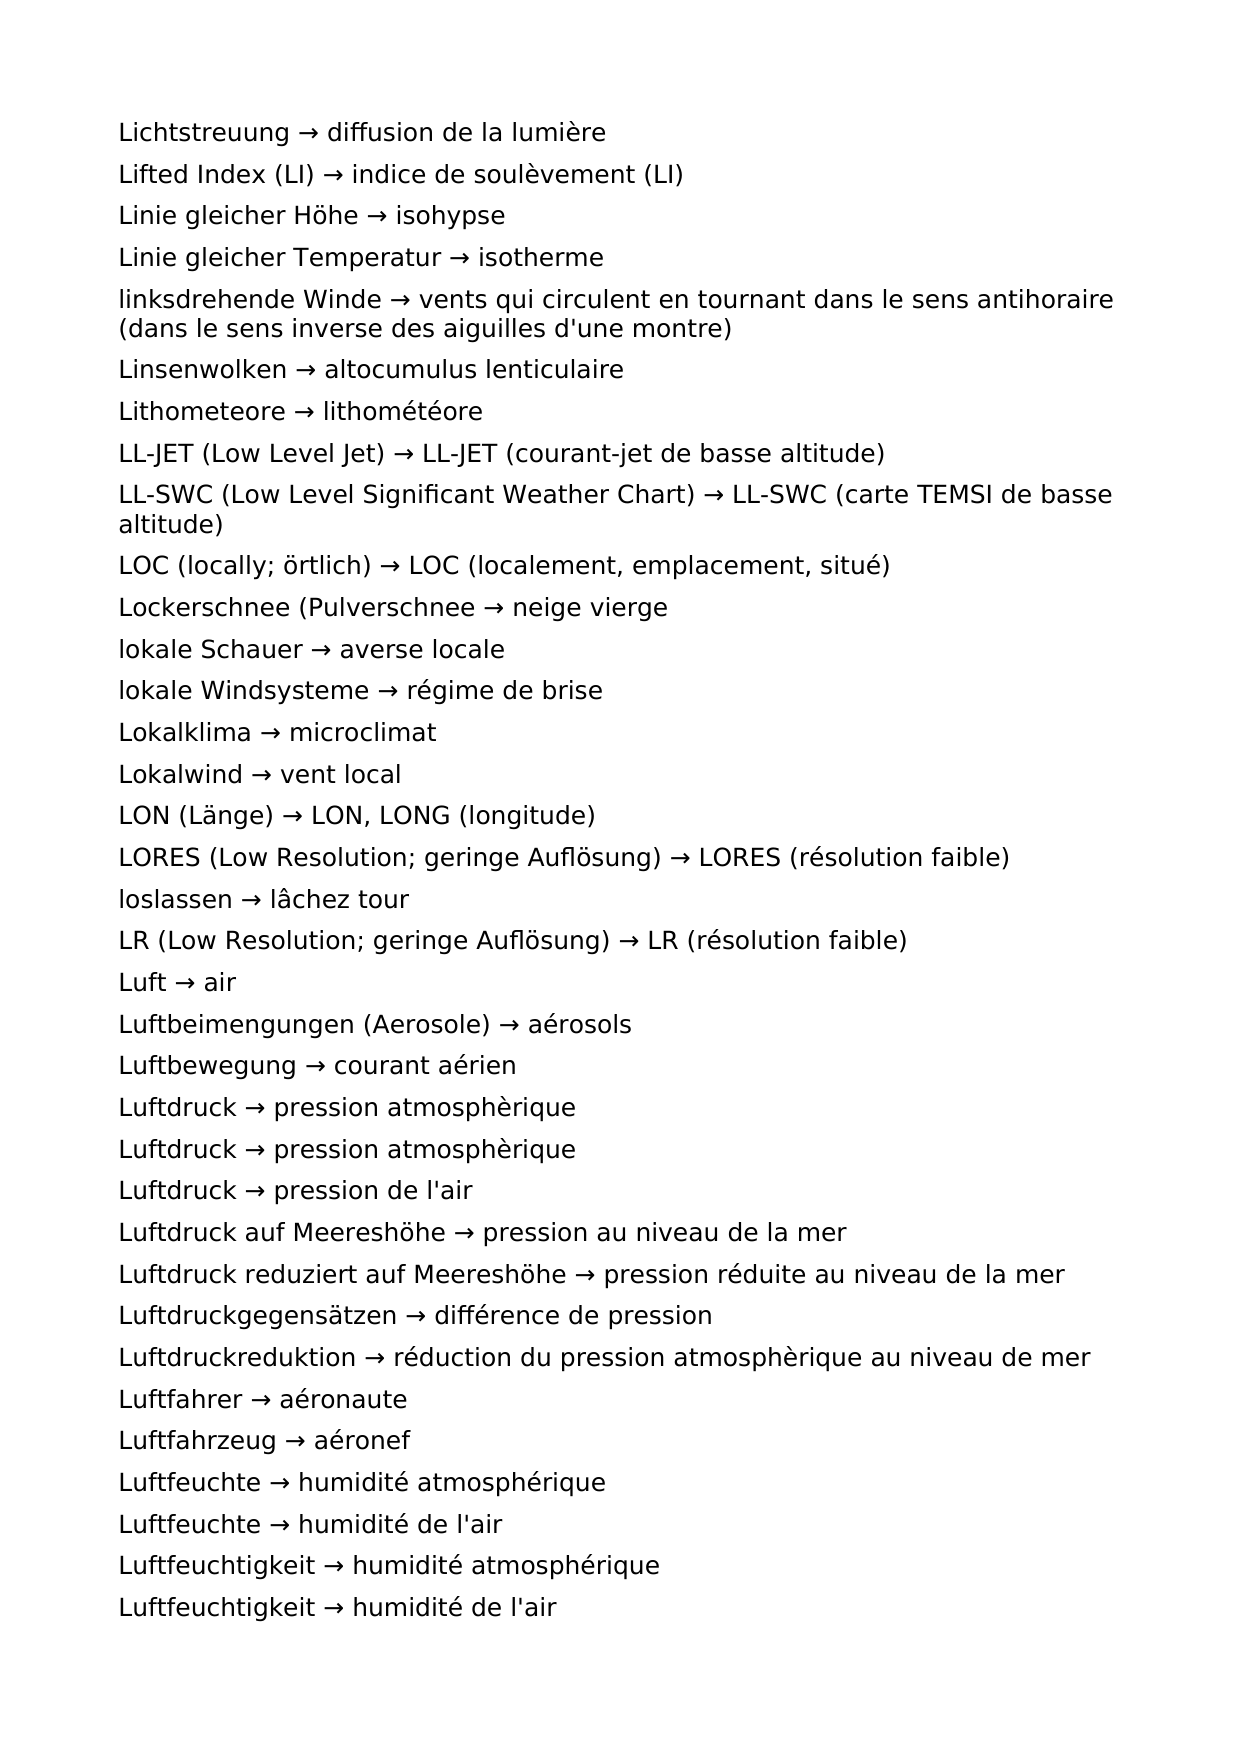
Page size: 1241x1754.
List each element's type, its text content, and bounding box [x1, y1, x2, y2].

text Luftfeuchtigkeit → humidité de l'air [118, 1593, 1122, 1622]
text Luftbeimengungen (Aerosole) → aérosols [118, 1010, 1122, 1039]
text Lokalklima → microclimat [118, 718, 1122, 747]
text Luftfahrzeug → aéronef [118, 1426, 1122, 1456]
text lokale Windsysteme → régime de brise [118, 676, 1122, 706]
text Lichtstreuung → diffusion de la lumière [118, 118, 1122, 147]
text Lifted Index (LI) → indice de soulèvement (LI) [118, 160, 1122, 189]
text LL-JET (Low Level Jet) → LL-JET (courant-jet de basse altitude) [118, 439, 1122, 468]
text Luftdruckgegensätzen → différence de pression [118, 1301, 1122, 1331]
text Lithometeore → lithométéore [118, 397, 1122, 426]
text Luftdruck auf Meereshöhe → pression au niveau de la mer [118, 1218, 1122, 1247]
text Luftdruck → pression atmosphèrique [118, 1093, 1122, 1122]
text Luftfeuchte → humidité atmosphérique [118, 1468, 1122, 1497]
text Luft → air [118, 968, 1122, 997]
text LON (Länge) → LON, LONG (longitude) [118, 801, 1122, 831]
text Luftdruck → pression de l'air [118, 1176, 1122, 1206]
text LL-SWC (Low Level Significant Weather Chart) → LL-SWC (carte TEMSI de basse altitude) [118, 481, 1122, 539]
text Lokalwind → vent local [118, 760, 1122, 789]
text LOC (locally; örtlich) → LOC (localement, emplacement, situé) [118, 551, 1122, 581]
text Luftdruck reduziert auf Meereshöhe → pression réduite au niveau de la mer [118, 1260, 1122, 1289]
text Luftbewegung → courant aérien [118, 1051, 1122, 1081]
text Luftdruck → pression atmosphèrique [118, 1135, 1122, 1164]
text Linie gleicher Temperatur → isotherme [118, 243, 1122, 272]
text Luftfeuchtigkeit → humidité atmosphérique [118, 1551, 1122, 1581]
text linksdrehende Winde → vents qui circulent en tournant dans le sens antihoraire (dans le sens inverse des aiguilles d'une montre) [118, 285, 1122, 343]
text lokale Schauer → averse locale [118, 635, 1122, 664]
text Luftdruckreduktion → réduction du pression atmosphèrique au niveau de mer [118, 1343, 1122, 1372]
text LR (Low Resolution; geringe Auflösung) → LR (résolution faible) [118, 926, 1122, 956]
text LORES (Low Resolution; geringe Auflösung) → LORES (résolution faible) [118, 843, 1122, 872]
text Linsenwolken → altocumulus lenticulaire [118, 356, 1122, 385]
text Luftfeuchte → humidité de l'air [118, 1510, 1122, 1539]
text Lockerschnee (Pulverschnee → neige vierge [118, 593, 1122, 622]
text loslassen → lâchez tour [118, 885, 1122, 914]
text Linie gleicher Höhe → isohypse [118, 201, 1122, 231]
text Luftfahrer → aéronaute [118, 1385, 1122, 1414]
